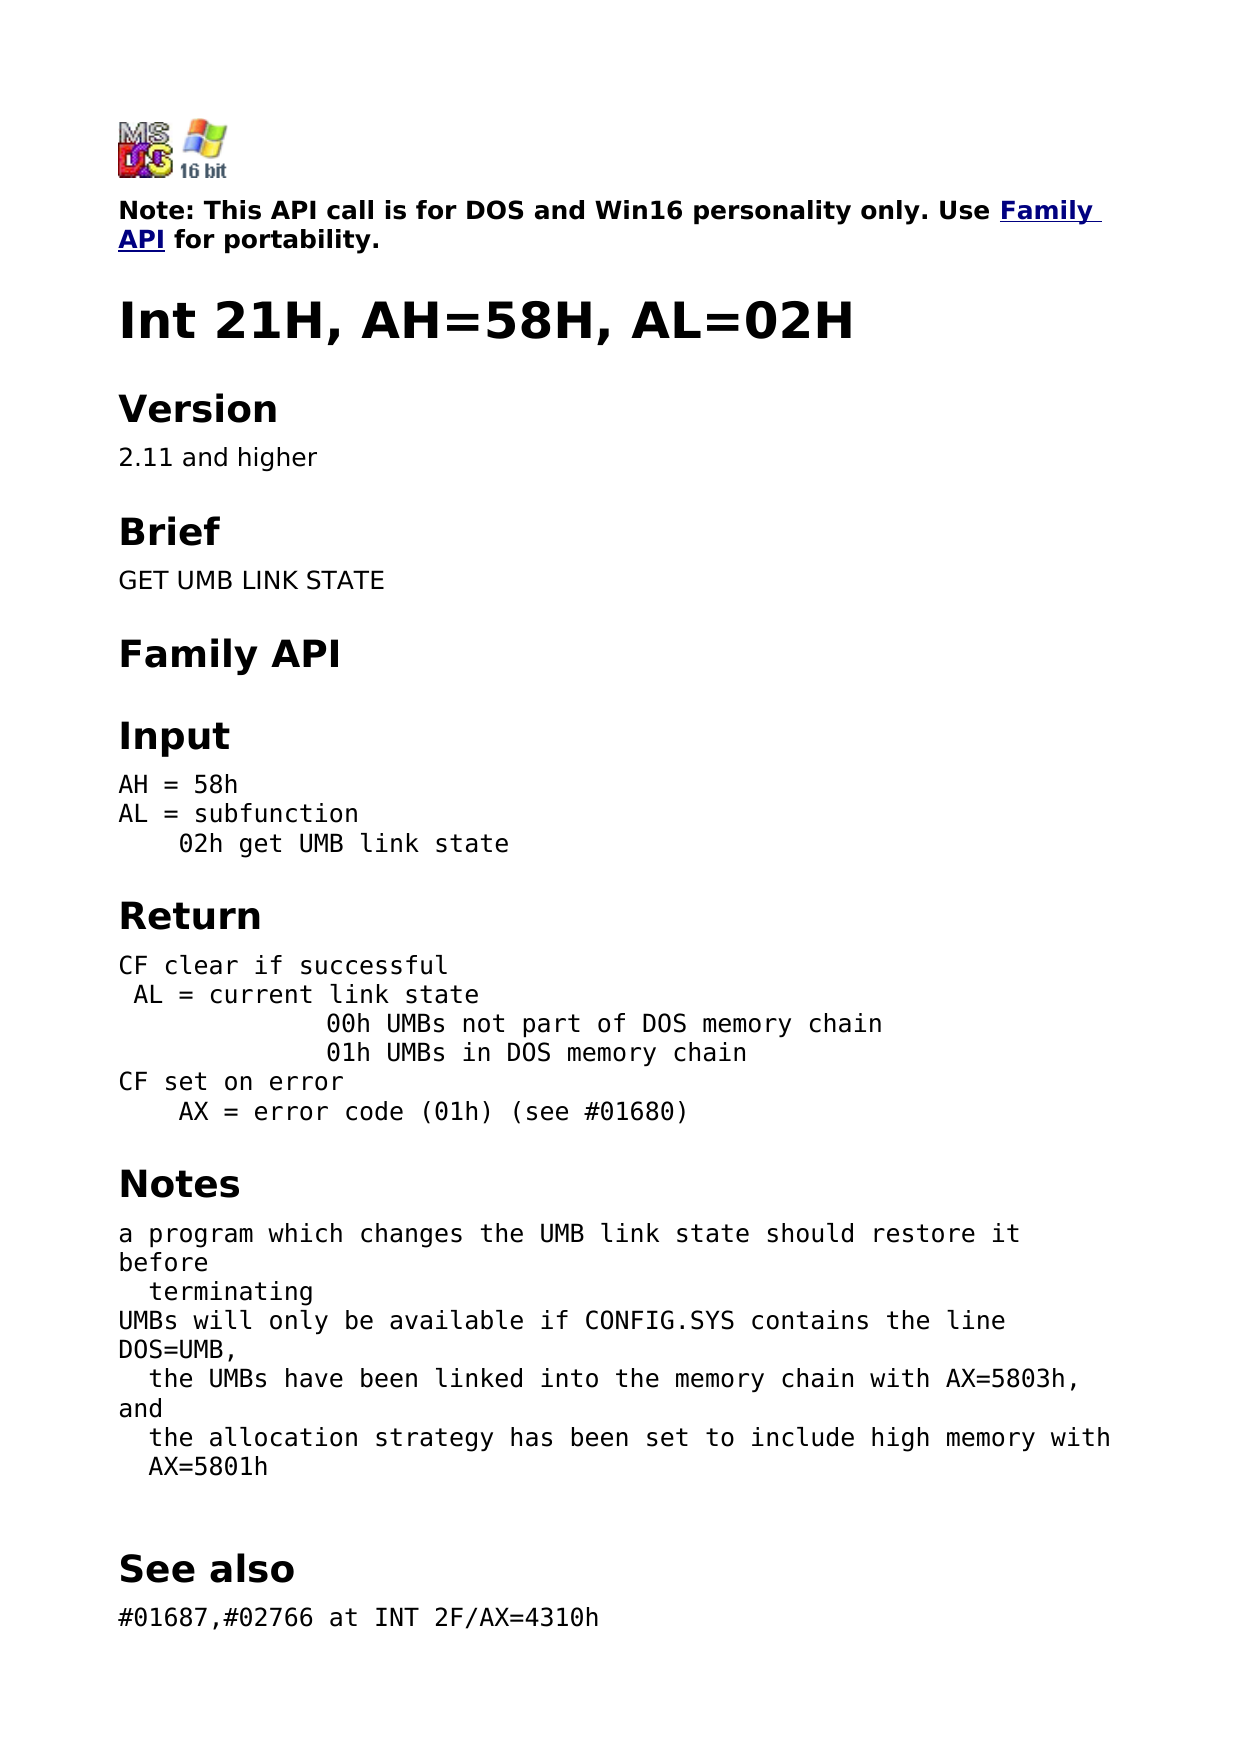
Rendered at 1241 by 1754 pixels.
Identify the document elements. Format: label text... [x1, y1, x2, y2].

subtitle Version [118, 387, 1122, 431]
subtitle Input [118, 714, 1122, 758]
text Note: This API call is for DOS and Win16 personality only. Use Family API for portability. [118, 196, 1122, 254]
text 2.11 and higher [118, 444, 1122, 473]
subtitle Brief [118, 510, 1122, 554]
subtitle Family API [118, 633, 1122, 677]
picture [118, 122, 173, 178]
subtitle Int 21H, AH=58H, AL=02H [118, 292, 1122, 350]
subtitle Return [118, 895, 1122, 938]
text GET UMB LINK STATE [118, 566, 1122, 596]
subtitle Notes [118, 1163, 1122, 1206]
text AH = 58h AL = subfunction 02h get UMB link state [118, 770, 1122, 858]
text a program which changes the UMB link state should restore it before terminating UMBs will only be available if CONFIG.SYS contains the line DOS=UMB, the UMBs have been linked into the memory chain with AX=5803h, and the allocation strategy has been set to include high memory with AX=5801h [118, 1219, 1122, 1510]
text #01687,#02766 at INT 2F/AX=4310h [118, 1603, 1122, 1632]
picture [180, 118, 228, 178]
subtitle See also [118, 1547, 1122, 1591]
text CF clear if successful AL = current link state 00h UMBs not part of DOS memory chain 01h UMBs in DOS memory chain CF set on error AX = error code (01h) (see #01680) [118, 951, 1122, 1126]
